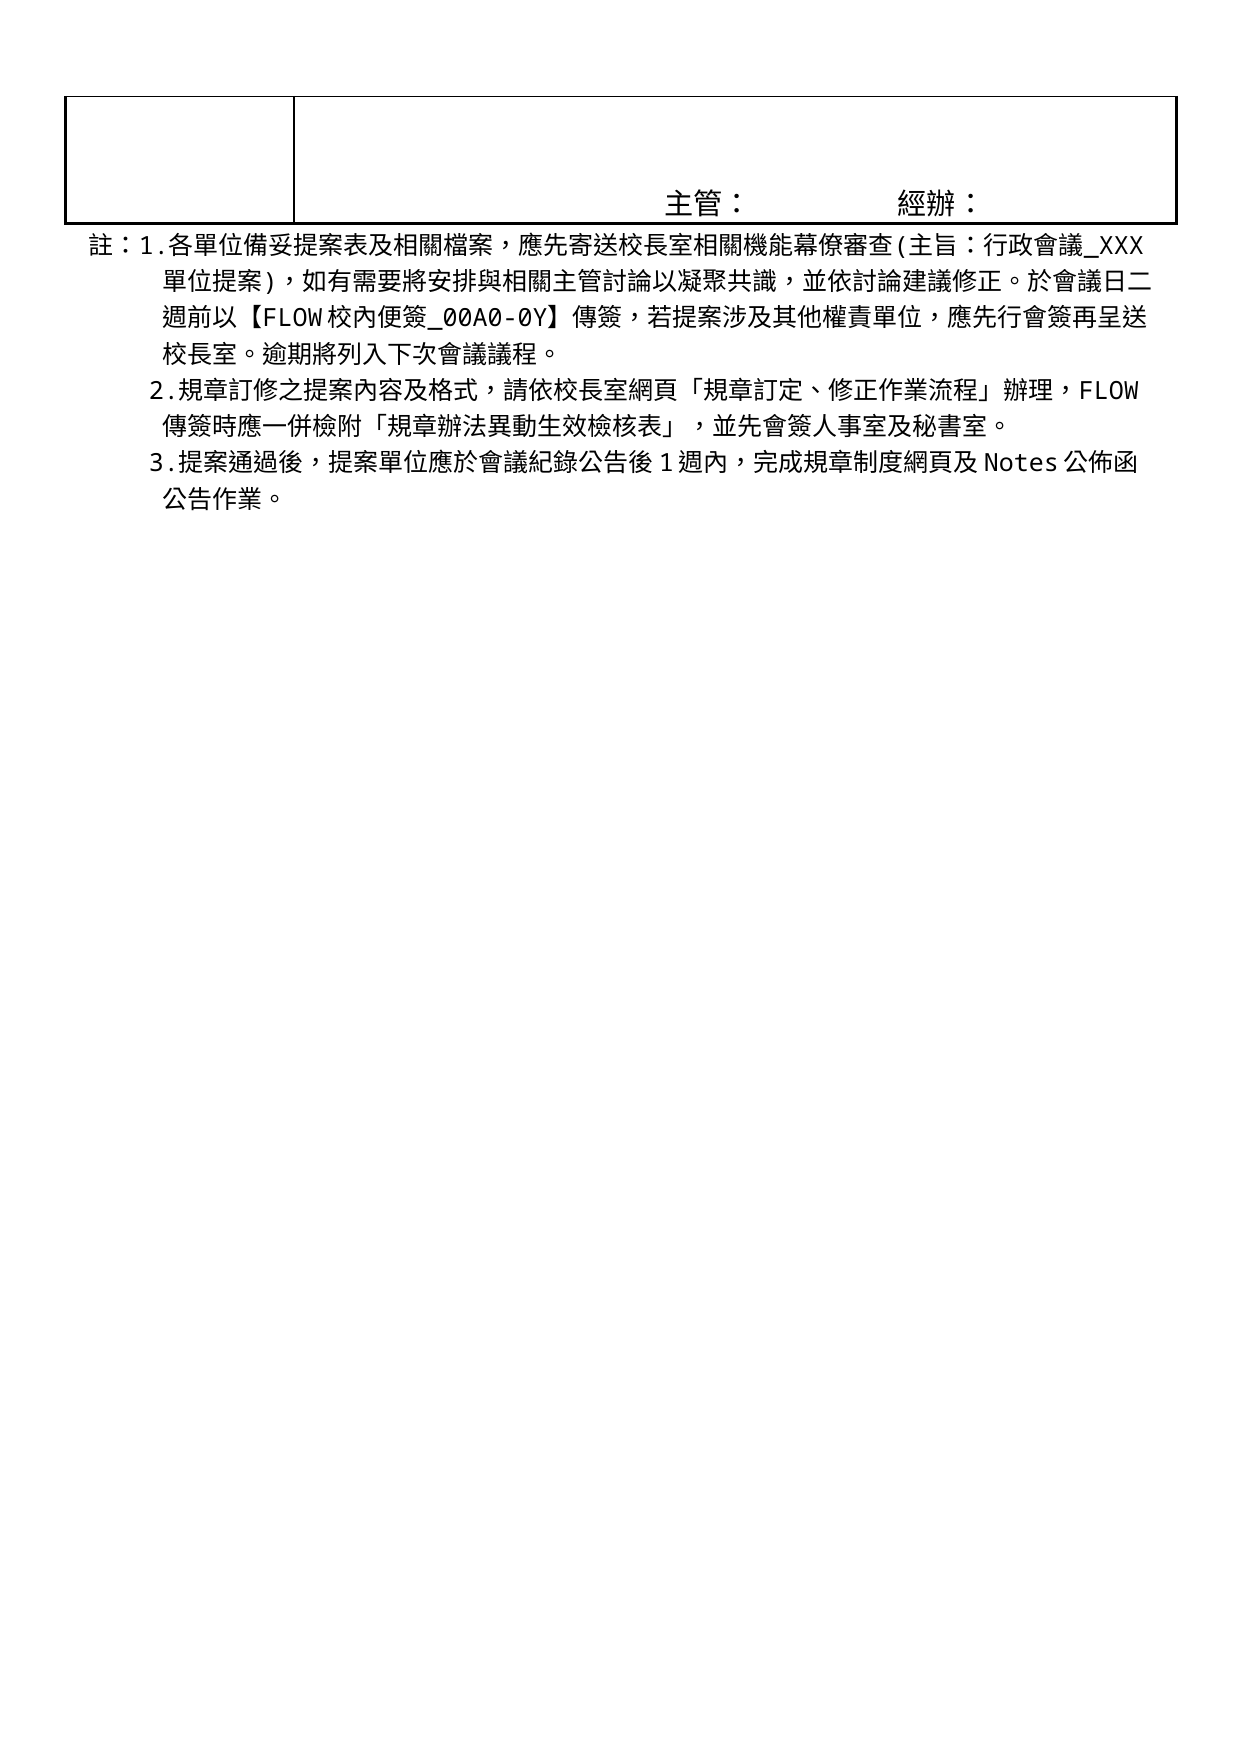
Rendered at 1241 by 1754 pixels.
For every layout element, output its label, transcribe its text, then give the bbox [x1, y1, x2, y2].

table_cell [67, 97, 293, 222]
table_cell 主管： 經辦： [295, 97, 1175, 222]
text 註：1.各單位備妥提案表及相關檔案，應先寄送校長室相關機能幕僚審查(主旨：行政會議_XXX單位提案)，如有需要將安排與相關主管討論以凝聚共識，並依討論建議修正。於會議日二週前以【FLOW校內便簽_00A0-0Y】傳簽，若提案涉及其他權責單位，應先行會簽再呈送校長室。逾期將列入下次會議議程。 [89, 225, 1166, 370]
text 3.提案通過後，提案單位應於會議紀錄公告後1週內，完成規章制度網頁及Notes公佈函公告作業。 [89, 443, 1163, 515]
text 2.規章訂修之提案內容及格式，請依校長室網頁「規章訂定、修正作業流程」辦理，FLOW傳簽時應一併檢附「規章辦法異動生效檢核表」，並先會簽人事室及秘書室。 [89, 370, 1166, 443]
